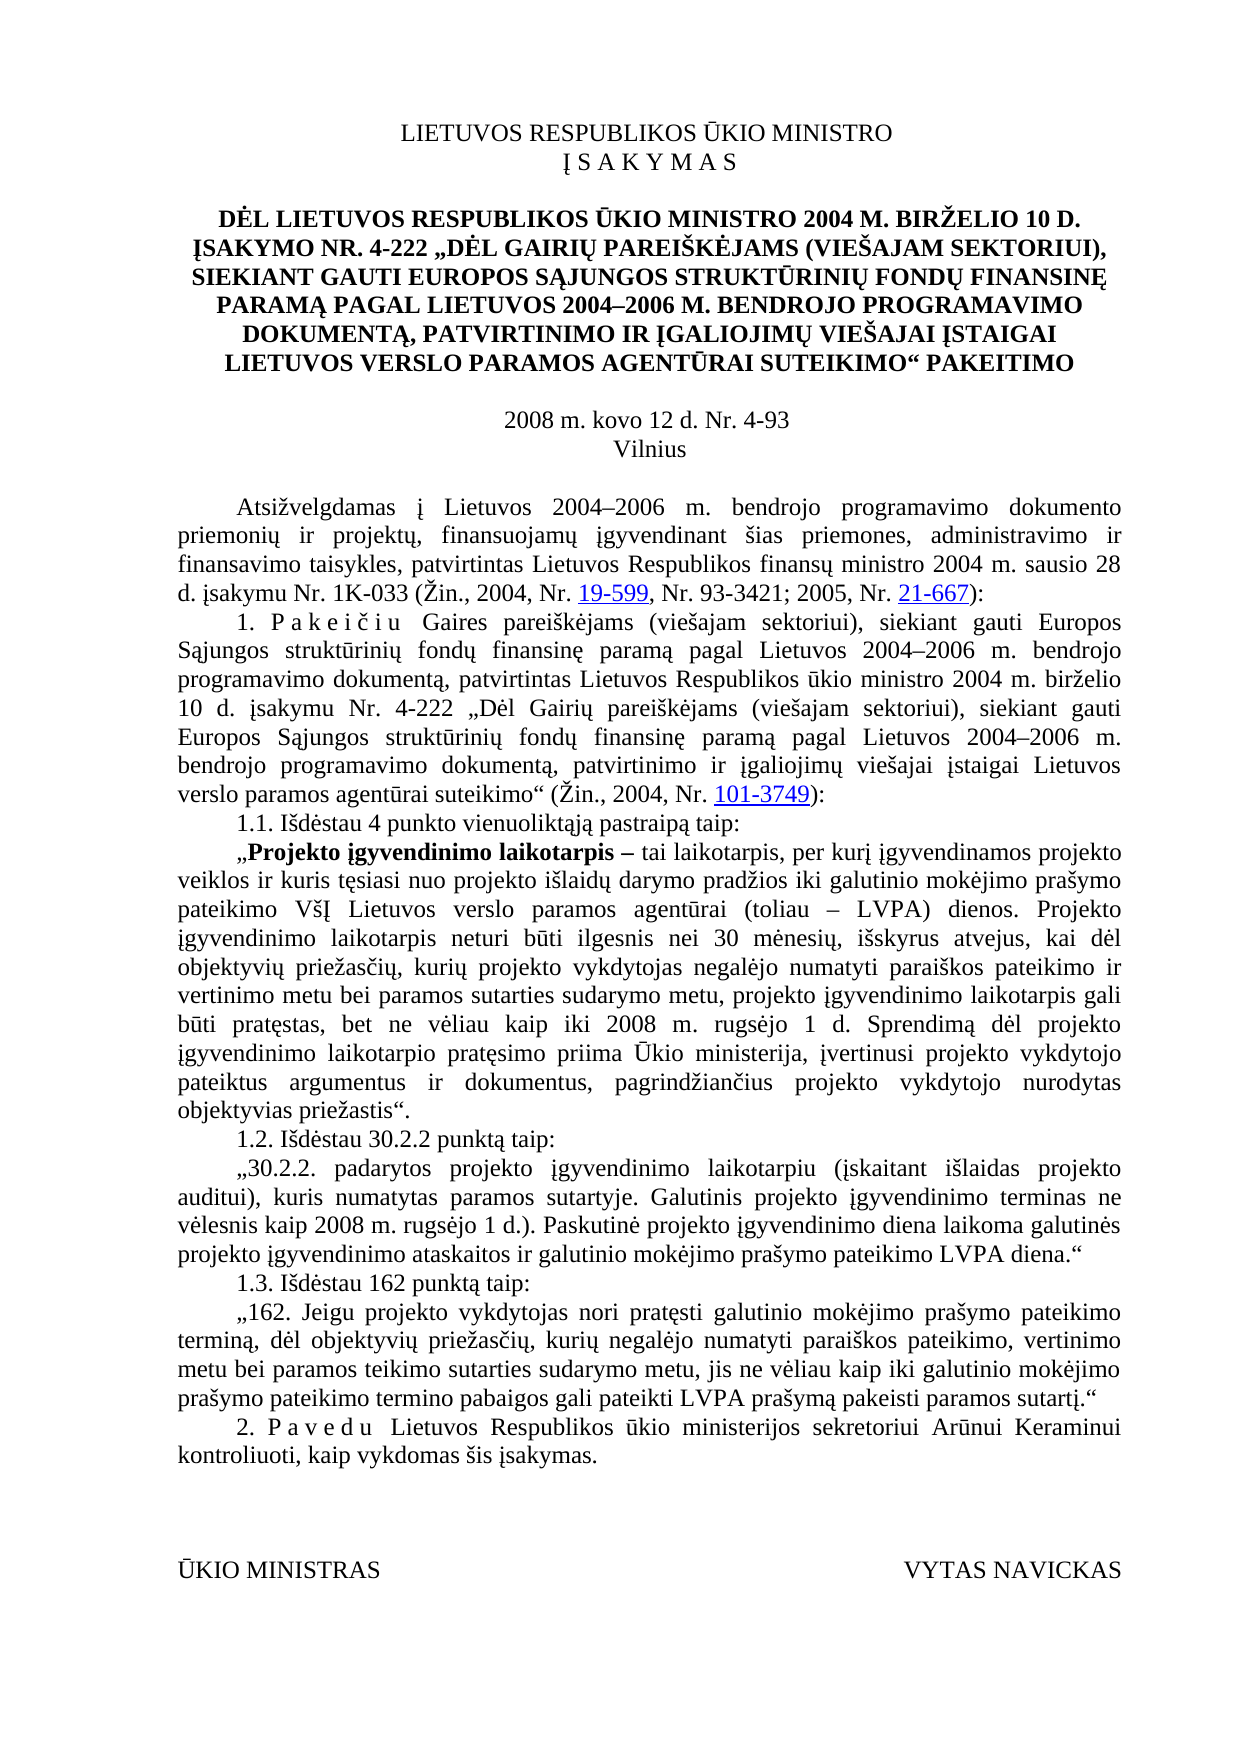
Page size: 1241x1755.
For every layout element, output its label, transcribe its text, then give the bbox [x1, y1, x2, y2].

text Vilnius [568, 434, 732, 463]
text Atsižvelgdamas į Lietuvos 2004–2006 m. bendrojo programavimo dokumento priemonių ir projektų, finansuojamų įgyvendinant šias priemones, administravimo ir finansavimo taisykles, patvirtintas Lietuvos Respublikos finansų ministro 2004 m. sausio 28 d. įsakymu Nr. 1K-033 (Žin., 2004, Nr. 19-599, Nr. 93-3421; 2005, Nr. 21-667): [177, 492, 1122, 607]
text „162. Jeigu projekto vykdytojas nori pratęsti galutinio mokėjimo prašymo pateikimo terminą, dėl objektyvių priežasčių, kurių negalėjo numatyti paraiškos pateikimo, vertinimo metu bei paramos teikimo sutarties sudarymo metu, jis ne vėliau kaip iki galutinio mokėjimo prašymo pateikimo termino pabaigos gali pateikti LVPA prašymą pakeisti paramos sutartį.“ [177, 1297, 1122, 1412]
text 2. Pavedu Lietuvos Respublikos ūkio ministerijos sekretoriui Arūnui Keraminui kontroliuoti, kaip vykdomas šis įsakymas. [177, 1412, 1122, 1469]
text „Projekto įgyvendinimo laikotarpis – tai laikotarpis, per kurį įgyvendinamos projekto veiklos ir kuris tęsiasi nuo projekto išlaidų darymo pradžios iki galutinio mokėjimo prašymo pateikimo VšĮ Lietuvos verslo paramos agentūrai (toliau – LVPA) dienos. Projekto įgyvendinimo laikotarpis neturi būti ilgesnis nei 30 mėnesių, išskyrus atvejus, kai dėl objektyvių priežasčių, kurių projekto vykdytojas negalėjo numatyti paraiškos pateikimo ir vertinimo metu bei paramos sutarties sudarymo metu, projekto įgyvendinimo laikotarpis gali būti pratęstas, bet ne vėliau kaip iki 2008 m. rugsėjo 1 d. Sprendimą dėl projekto įgyvendinimo laikotarpio pratęsimo priima Ūkio ministerija, įvertinusi projekto vykdytojo pateiktus argumentus ir dokumentus, pagrindžiančius projekto vykdytojo nurodytas objektyvias priežastis“. [177, 837, 1122, 1124]
text ŪKIO MINISTRAS VYTAS NAVICKAS [177, 1556, 1122, 1584]
text 1.2. Išdėstau 30.2.2 punktą taip: [177, 1124, 1122, 1153]
text ĮSAKYMAS [177, 147, 1122, 176]
text DĖL LIETUVOS RESPUBLIKOS ŪKIO MINISTRO 2004 M. BIRŽELIO 10 D. ĮSAKYMO NR. 4-222 „DĖL GAIRIŲ PAREIŠKĖJAMS (VIEŠAJAM SEKTORIUI), SIEKIANT GAUTI EUROPOS SĄJUNGOS STRUKTŪRINIŲ FONDŲ FINANSINĘ PARAMĄ PAGAL LIETUVOS 2004–2006 M. BENDROJO PROGRAMAVIMO DOKUMENTĄ, PATVIRTINIMO IR ĮGALIOJIMŲ VIEŠAJAI ĮSTAIGAI LIETUVOS VERSLO PARAMOS AGENTŪRAI SUTEIKIMO“ PAKEITIMO [177, 204, 1122, 377]
text „30.2.2. padarytos projekto įgyvendinimo laikotarpiu (įskaitant išlaidas projekto auditui), kuris numatytas paramos sutartyje. Galutinis projekto įgyvendinimo terminas ne vėlesnis kaip 2008 m. rugsėjo 1 d.). Paskutinė projekto įgyvendinimo diena laikoma galutinės projekto įgyvendinimo ataskaitos ir galutinio mokėjimo prašymo pateikimo LVPA diena.“ [177, 1153, 1122, 1268]
text 1.1. Išdėstau 4 punkto vienuoliktąją pastraipą taip: [177, 808, 1122, 837]
text 1. Pakeičiu Gaires pareiškėjams (viešajam sektoriui), siekiant gauti Europos Sąjungos struktūrinių fondų finansinę paramą pagal Lietuvos 2004–2006 m. bendrojo programavimo dokumentą, patvirtintas Lietuvos Respublikos ūkio ministro 2004 m. birželio 10 d. įsakymu Nr. 4-222 „Dėl Gairių pareiškėjams (viešajam sektoriui), siekiant gauti Europos Sąjungos struktūrinių fondų finansinę paramą pagal Lietuvos 2004–2006 m. bendrojo programavimo dokumentą, patvirtinimo ir įgaliojimų viešajai įstaigai Lietuvos verslo paramos agentūrai suteikimo“ (Žin., 2004, Nr. 101-3749): [177, 607, 1122, 808]
text LIETUVOS RESPUBLIKOS ŪKIO MINISTRO [177, 118, 1122, 147]
text 2008 m. kovo 12 d. Nr. 4-93 [177, 406, 1122, 434]
text 1.3. Išdėstau 162 punktą taip: [177, 1268, 1122, 1297]
